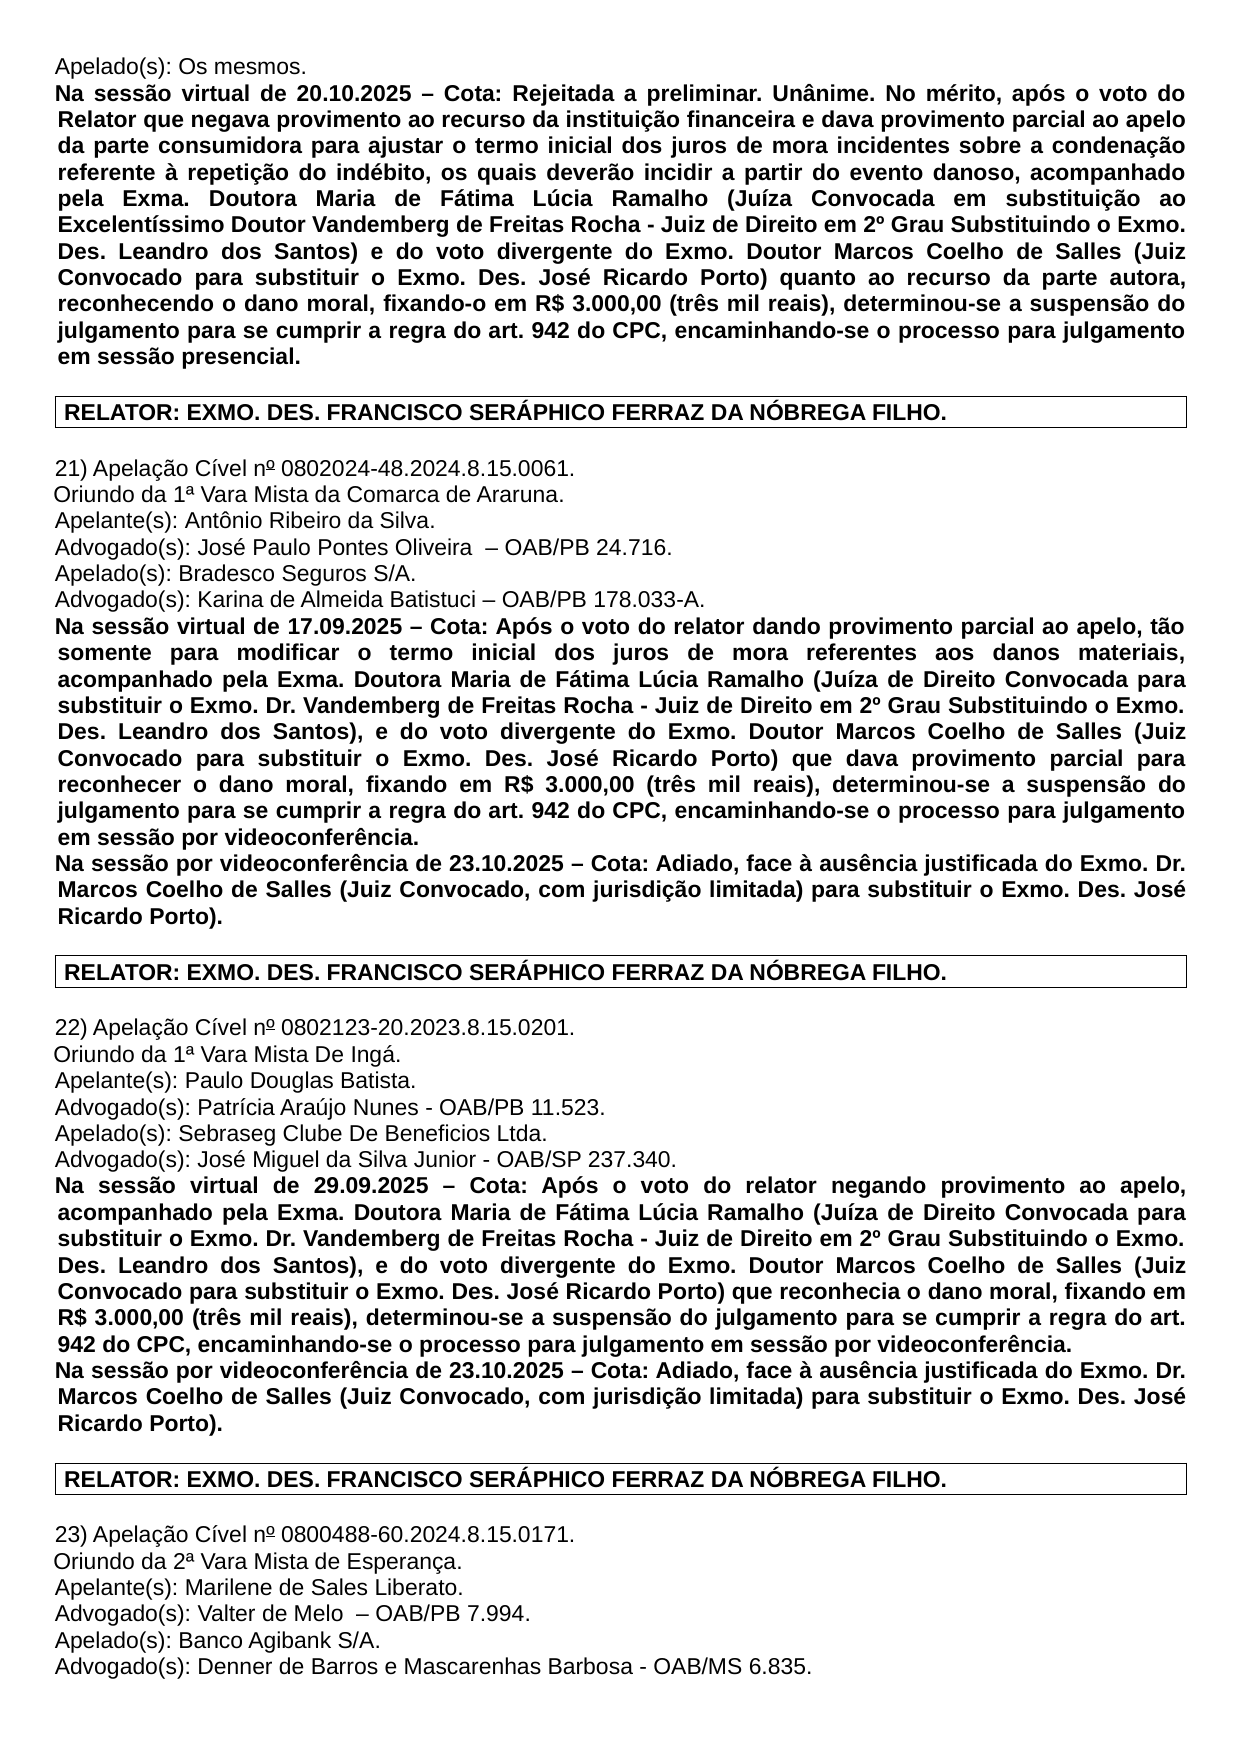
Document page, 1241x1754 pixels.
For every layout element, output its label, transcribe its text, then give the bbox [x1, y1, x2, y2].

text 22) Apelação Cível nº 0802123-20.2023.8.15.0201. [54, 1014, 1187, 1041]
text Advogado(s): Denner de Barros e Mascarenhas Barbosa - OAB/MS 6.835. [54, 1653, 1187, 1679]
text RELATOR: EXMO. DES. FRANCISCO SERÁPHICO FERRAZ DA NÓBREGA FILHO. [56, 1464, 1186, 1494]
text RELATOR: EXMO. DES. FRANCISCO SERÁPHICO FERRAZ DA NÓBREGA FILHO. [56, 956, 1186, 987]
text Advogado(s): Patrícia Araújo Nunes - OAB/PB 11.523. [54, 1093, 1187, 1120]
text Apelado(s): Os mesmos. [54, 53, 1187, 79]
text Na sessão por videoconferência de 23.10.2025 – Cota: Adiado, face à ausência justificada do Exmo. Dr. Marcos Coelho de Salles (Juiz Convocado, com jurisdição limitada) para substituir o Exmo. Des. José Ricardo Porto). [54, 850, 1187, 929]
text Oriundo da 2ª Vara Mista de Esperança. [53, 1548, 1187, 1574]
text Oriundo da 1ª Vara Mista da Comarca de Araruna. [53, 481, 1187, 507]
text Advogado(s): José Miguel da Silva Junior - OAB/SP 237.340. [54, 1146, 1187, 1172]
text 21) Apelação Cível nº 0802024-48.2024.8.15.0061. [54, 455, 1187, 481]
text Apelante(s): Marilene de Sales Liberato. [54, 1574, 1187, 1600]
text Apelante(s): Paulo Douglas Batista. [54, 1067, 1187, 1093]
text Advogado(s): Karina de Almeida Batistuci – OAB/PB 178.033-A. [54, 586, 1187, 613]
text Na sessão virtual de 17.09.2025 – Cota: Após o voto do relator dando provimento parcial ao apelo, tão somente para modificar o termo inicial dos juros de mora referentes aos danos materiais, acompanhado pela Exma. Doutora Maria de Fátima Lúcia Ramalho (Juíza de Direito Convocada para substituir o Exmo. Dr. Vandemberg de Freitas Rocha - Juiz de Direito em 2º Grau Substituindo o Exmo. Des. Leandro dos Santos), e do voto divergente do Exmo. Doutor Marcos Coelho de Salles (Juiz Convocado para substituir o Exmo. Des. José Ricardo Porto) que dava provimento parcial para reconhecer o dano moral, fixando em R$ 3.000,00 (três mil reais), determinou-se a suspensão do julgamento para se cumprir a regra do art. 942 do CPC, encaminhando-se o processo para julgamento em sessão por videoconferência. [54, 613, 1187, 850]
text Apelado(s): Bradesco Seguros S/A. [54, 560, 1187, 586]
text Na sessão virtual de 29.09.2025 – Cota: Após o voto do relator negando provimento ao apelo, acompanhado pela Exma. Doutora Maria de Fátima Lúcia Ramalho (Juíza de Direito Convocada para substituir o Exmo. Dr. Vandemberg de Freitas Rocha - Juiz de Direito em 2º Grau Substituindo o Exmo. Des. Leandro dos Santos), e do voto divergente do Exmo. Doutor Marcos Coelho de Salles (Juiz Convocado para substituir o Exmo. Des. José Ricardo Porto) que reconhecia o dano moral, fixando em R$ 3.000,00 (três mil reais), determinou-se a suspensão do julgamento para se cumprir a regra do art. 942 do CPC, encaminhando-se o processo para julgamento em sessão por videoconferência. [54, 1172, 1187, 1357]
text Apelante(s): Antônio Ribeiro da Silva. [54, 507, 1187, 534]
text Na sessão virtual de 20.10.2025 – Cota: Rejeitada a preliminar. Unânime. No mérito, após o voto do Relator que negava provimento ao recurso da instituição financeira e dava provimento parcial ao apelo da parte consumidora para ajustar o termo inicial dos juros de mora incidentes sobre a condenação referente à repetição do indébito, os quais deverão incidir a partir do evento danoso, acompanhado pela Exma. Doutora Maria de Fátima Lúcia Ramalho (Juíza Convocada em substituição ao Excelentíssimo Doutor Vandemberg de Freitas Rocha - Juiz de Direito em 2º Grau Substituindo o Exmo. Des. Leandro dos Santos) e do voto divergente do Exmo. Doutor Marcos Coelho de Salles (Juiz Convocado para substituir o Exmo. Des. José Ricardo Porto) quanto ao recurso da parte autora, reconhecendo o dano moral, fixando-o em R$ 3.000,00 (três mil reais), determinou-se a suspensão do julgamento para se cumprir a regra do art. 942 do CPC, encaminhando-se o processo para julgamento em sessão presencial. [54, 79, 1187, 369]
text Oriundo da 1ª Vara Mista De Ingá. [53, 1041, 1187, 1067]
text 23) Apelação Cível nº 0800488-60.2024.8.15.0171. [54, 1521, 1187, 1548]
text Advogado(s): Valter de Melo – OAB/PB 7.994. [54, 1600, 1187, 1627]
text Apelado(s): Sebraseg Clube De Beneficios Ltda. [54, 1120, 1187, 1146]
text Advogado(s): José Paulo Pontes Oliveira – OAB/PB 24.716. [54, 534, 1187, 560]
text Na sessão por videoconferência de 23.10.2025 – Cota: Adiado, face à ausência justificada do Exmo. Dr. Marcos Coelho de Salles (Juiz Convocado, com jurisdição limitada) para substituir o Exmo. Des. José Ricardo Porto). [54, 1357, 1187, 1436]
text RELATOR: EXMO. DES. FRANCISCO SERÁPHICO FERRAZ DA NÓBREGA FILHO. [56, 397, 1186, 427]
text Apelado(s): Banco Agibank S/A. [54, 1627, 1187, 1653]
